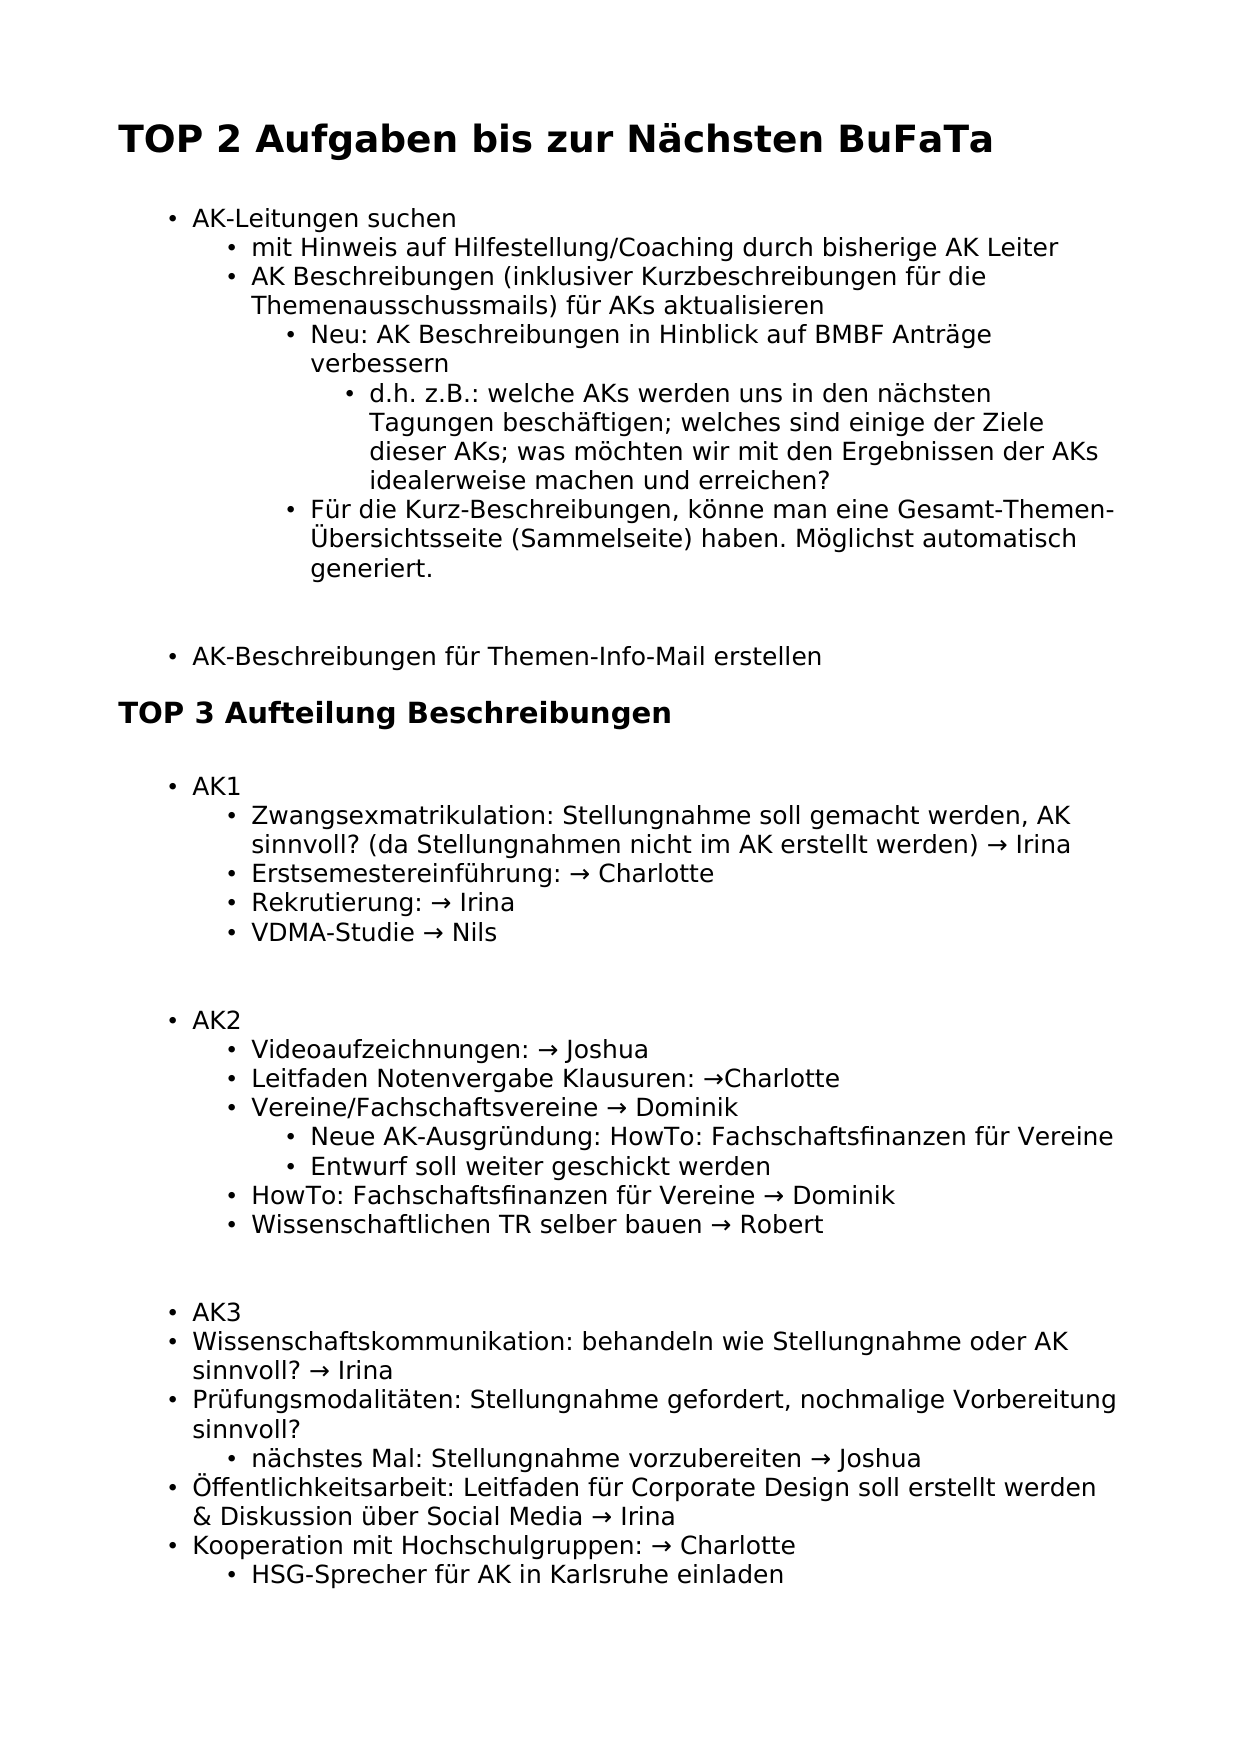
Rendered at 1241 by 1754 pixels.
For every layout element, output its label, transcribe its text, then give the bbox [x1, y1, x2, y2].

list Leitfaden Notenvergabe Klausuren: →Charlotte [236, 1064, 1122, 1093]
list Neu: AK Beschreibungen in Hinblick auf BMBF Anträge verbessern [295, 320, 1122, 379]
list Zwangsexmatrikulation: Stellungnahme soll gemacht werden, AK sinnvoll? (da Stellungnahmen nicht im AK erstellt werden) → Irina [236, 801, 1122, 859]
list Für die Kurz-Beschreibungen, könne man eine Gesamt-Themen-Übersichtsseite (Sammelseite) haben. Möglichst automatisch generiert. [295, 495, 1122, 583]
list Erstsemestereinführung: → Charlotte [236, 859, 1122, 889]
list AK Beschreibungen (inklusiver Kurzbeschreibungen für die Themenausschussmails) für AKs aktualisieren [236, 262, 1122, 320]
list nächstes Mal: Stellungnahme vorzubereiten → Joshua [236, 1444, 1122, 1473]
list Prüfungsmodalitäten: Stellungnahme gefordert, nochmalige Vorbereitung sinnvoll? [177, 1386, 1122, 1444]
list Neue AK-Ausgründung: HowTo: Fachschaftsfinanzen für Vereine [295, 1123, 1122, 1152]
list Vereine/Fachschaftsvereine → Dominik [236, 1093, 1122, 1123]
list mit Hinweis auf Hilfestellung/Coaching durch bisherige AK Leiter [236, 233, 1122, 262]
list HowTo: Fachschaftsfinanzen für Vereine → Dominik [236, 1181, 1122, 1210]
list HSG-Sprecher für AK in Karlsruhe einladen [236, 1561, 1122, 1590]
list AK1 [177, 772, 1122, 801]
list Wissenschaftskommunikation: behandeln wie Stellungnahme oder AK sinnvoll? → Irina [177, 1327, 1122, 1386]
subtitle TOP 3 Aufteilung Beschreibungen [118, 696, 1122, 730]
list Entwurf soll weiter geschickt werden [295, 1152, 1122, 1181]
list AK2 [177, 1006, 1122, 1035]
list AK-Leitungen suchen [177, 204, 1122, 233]
list d.h. z.B.: welche AKs werden uns in den nächsten Tagungen beschäftigen; welches sind einige der Ziele dieser AKs; was möchten wir mit den Ergebnissen der AKs idealerweise machen und erreichen? [354, 379, 1122, 495]
list AK3 [177, 1298, 1122, 1327]
list Öffentlichkeitsarbeit: Leitfaden für Corporate Design soll erstellt werden & Diskussion über Social Media → Irina [177, 1473, 1122, 1532]
list Rekrutierung: → Irina [236, 889, 1122, 918]
list VDMA-Studie → Nils [236, 918, 1122, 947]
list AK-Beschreibungen für Themen-Info-Mail erstellen [177, 642, 1122, 671]
list Kooperation mit Hochschulgruppen: → Charlotte [177, 1532, 1122, 1561]
list Videoaufzeichnungen: → Joshua [236, 1035, 1122, 1064]
list Wissenschaftlichen TR selber bauen → Robert [236, 1210, 1122, 1239]
subtitle TOP 2 Aufgaben bis zur Nächsten BuFaTa [118, 118, 1122, 162]
